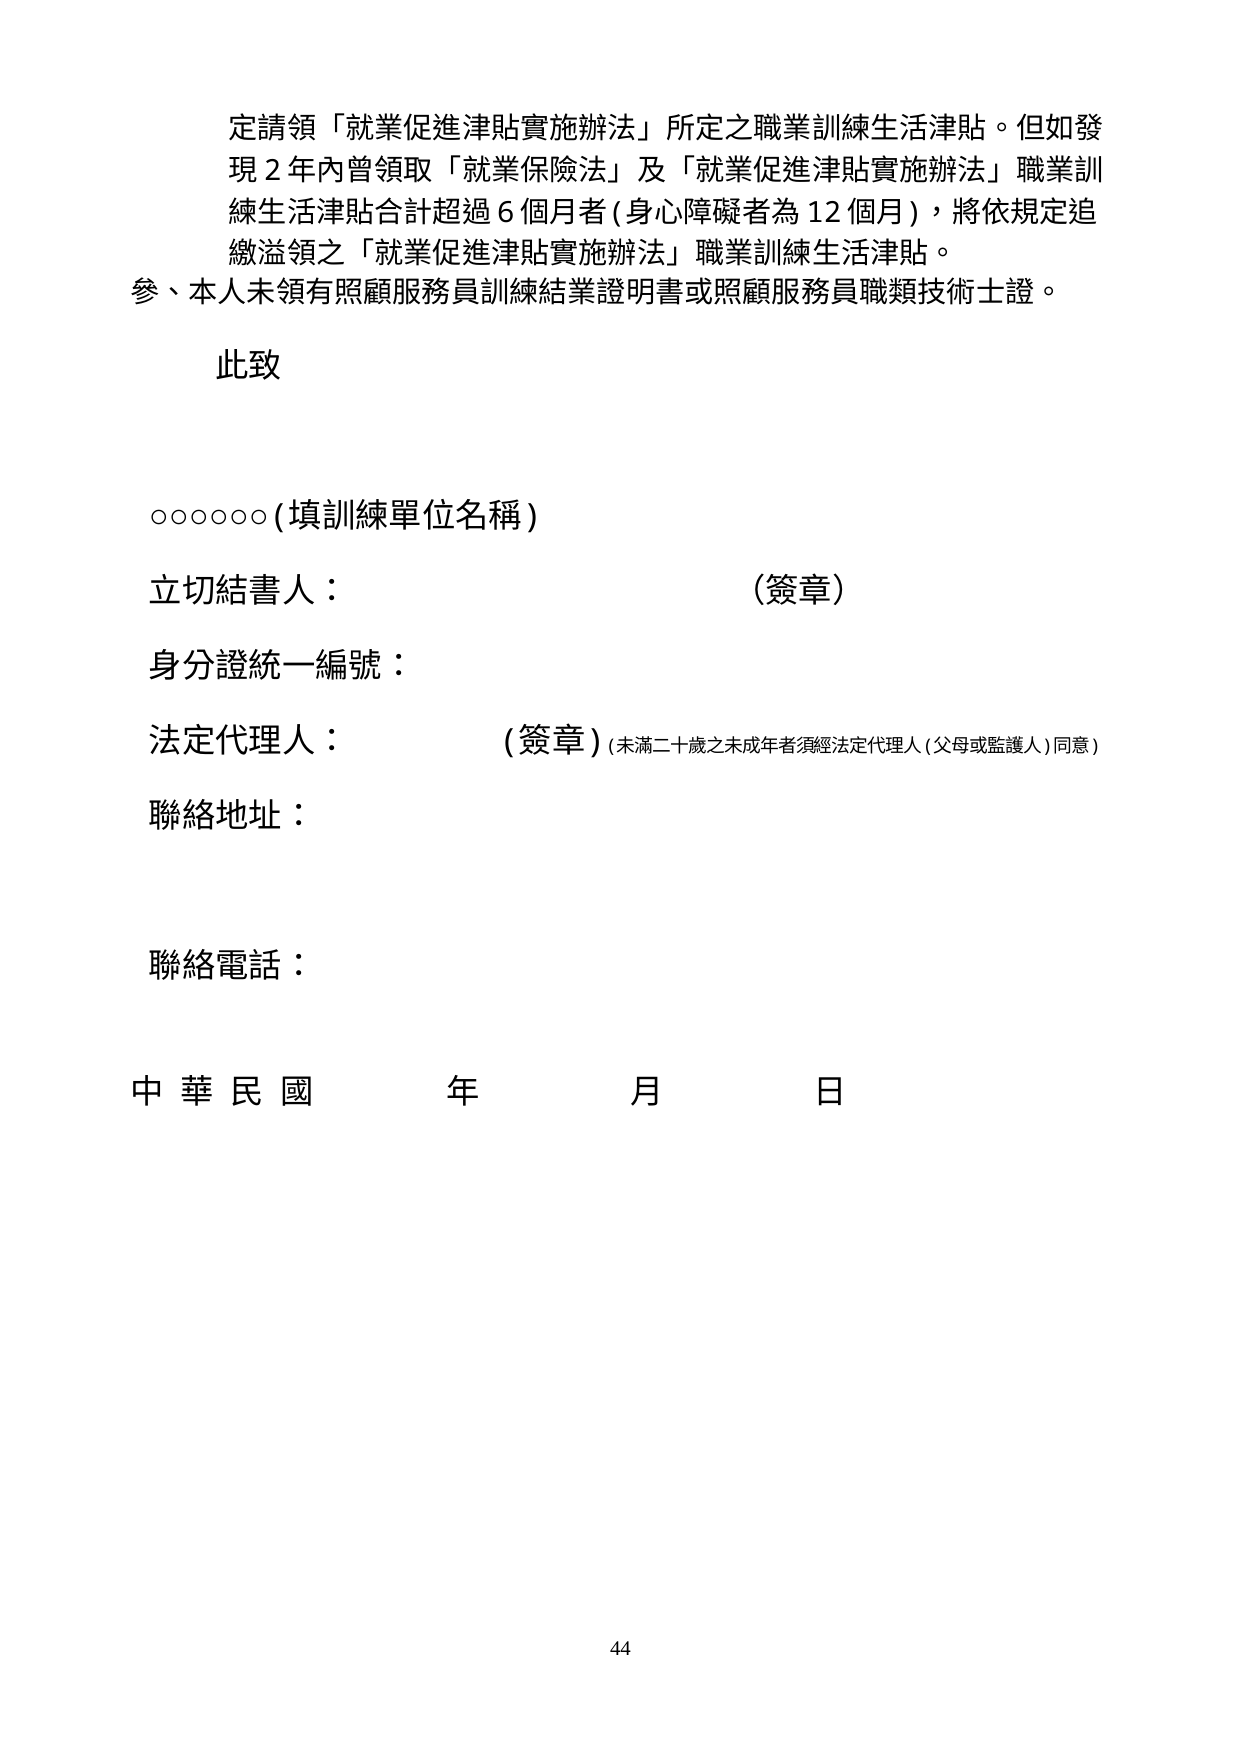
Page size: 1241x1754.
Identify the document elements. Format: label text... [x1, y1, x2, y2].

text 參、本人未領有照顧服務員訓練結業證明書或照顧服務員職類技術士證。 [130, 272, 1110, 309]
text 聯絡電話： [149, 947, 1110, 984]
text 中 華 民 國 年 月 日 [130, 1047, 1110, 1109]
text 身分證統一編號： [149, 647, 1110, 684]
text 此致 [149, 347, 1110, 384]
text 立切結書人： （簽章） [149, 572, 1110, 609]
text ○○○○○○(填訓練單位名稱) [149, 497, 1110, 534]
text 聯絡地址： [149, 797, 1110, 834]
text 法定代理人： (簽章)(未滿二十歲之未成年者須經法定代理人(父母或監護人)同意) [149, 722, 1110, 759]
text 定請領「就業促進津貼實施辦法」所定之職業訓練生活津貼。但如發現2年內曾領取「就業保險法」及「就業促進津貼實施辦法」職業訓練生活津貼合計超過6個月者(身心障礙者為12個月)，將依規定追繳溢領之「就業促進津貼實施辦法」職業訓練生活津貼。 [199, 105, 1110, 272]
